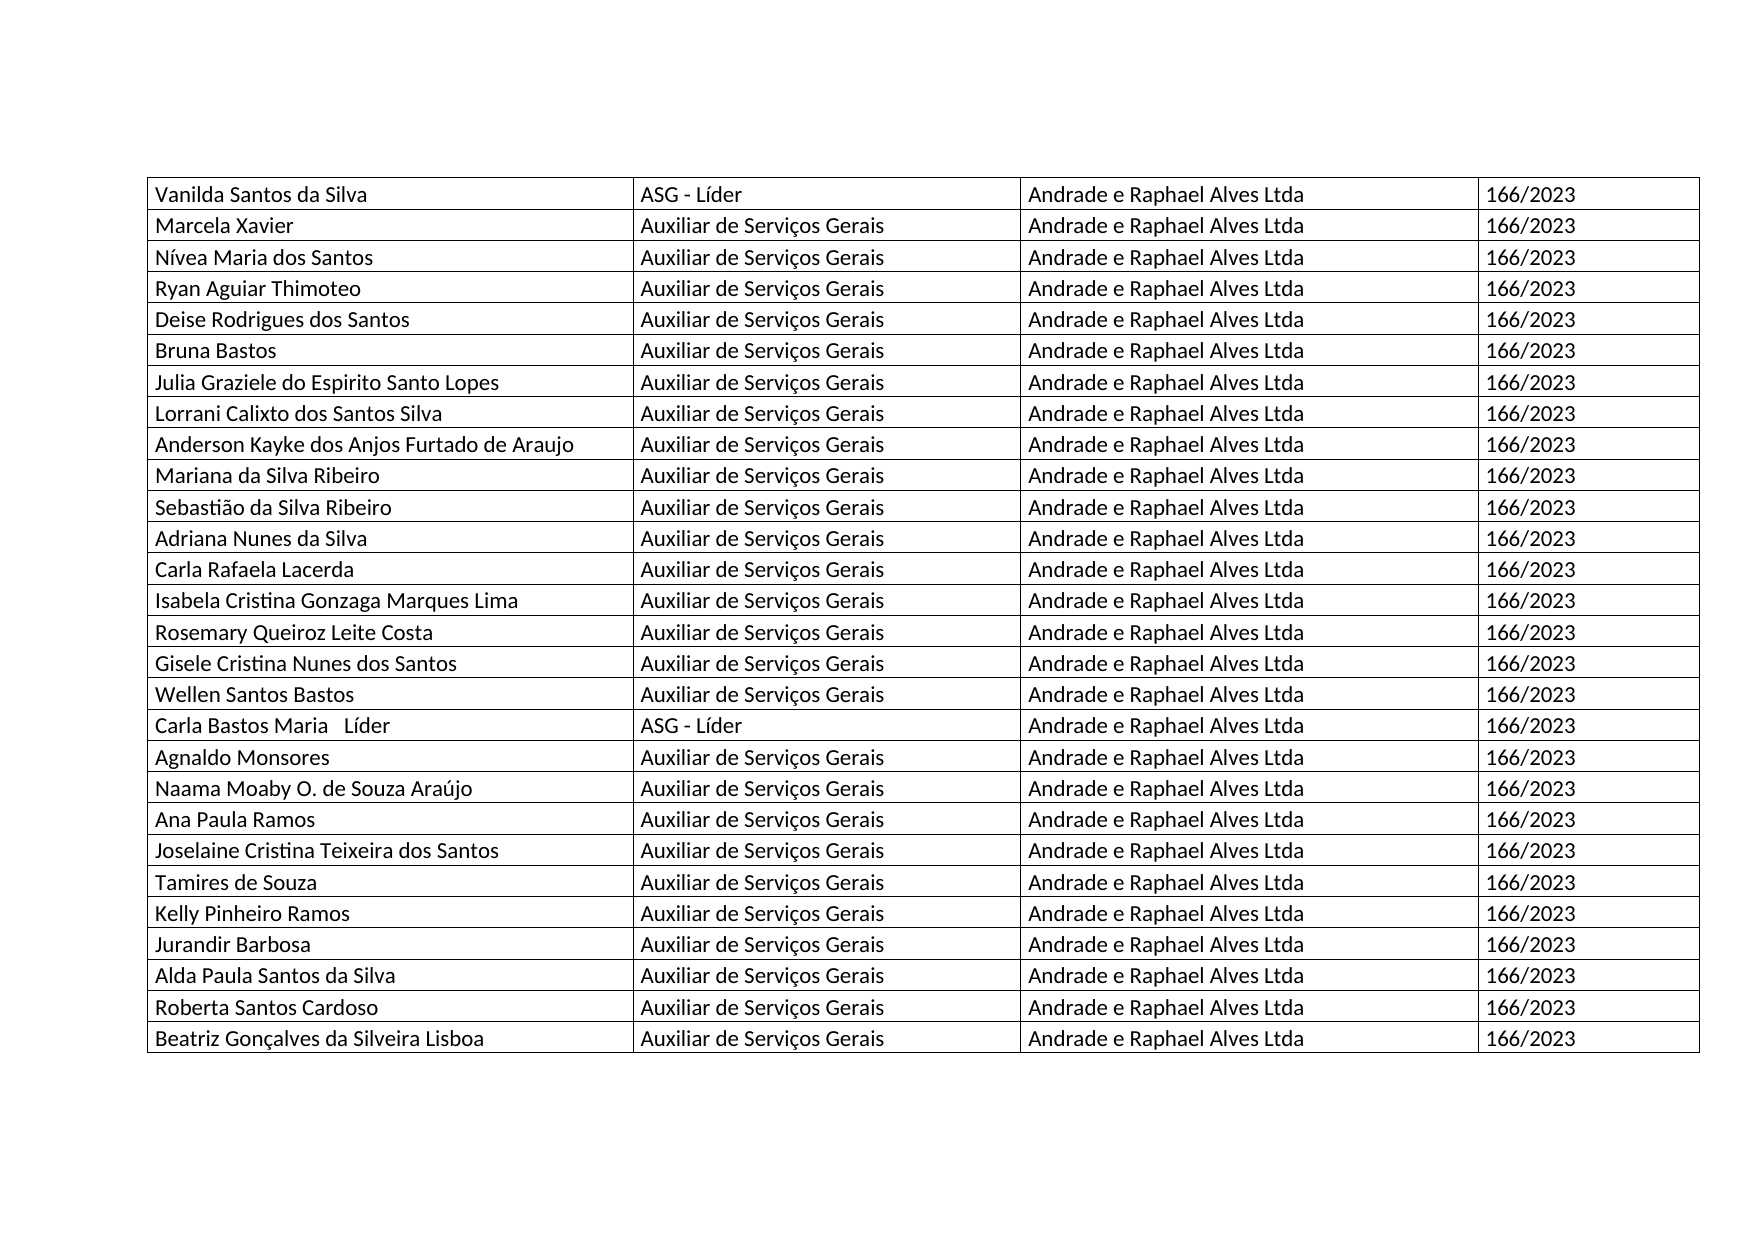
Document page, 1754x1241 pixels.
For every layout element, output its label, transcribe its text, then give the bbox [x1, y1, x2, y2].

table_cell Deise Rodrigues dos Santos [148, 303, 633, 333]
table_cell Andrade e Raphael Alves Ltda [1021, 866, 1478, 896]
table_cell 166/2023 [1479, 522, 1699, 552]
table_cell Auxiliar de Serviços Gerais [634, 397, 1020, 427]
table_cell Andrade e Raphael Alves Ltda [1021, 928, 1478, 958]
table_cell 166/2023 [1479, 491, 1699, 521]
table_cell Auxiliar de Serviços Gerais [634, 272, 1020, 302]
table_cell Jurandir Barbosa [148, 928, 633, 958]
table_cell Andrade e Raphael Alves Ltda [1021, 616, 1478, 646]
table_cell 166/2023 [1479, 272, 1699, 302]
table_cell Ryan Aguiar Thimoteo [148, 272, 633, 302]
table_cell Andrade e Raphael Alves Ltda [1021, 303, 1478, 333]
table_cell Adriana Nunes da Silva [148, 522, 633, 552]
table_cell Auxiliar de Serviços Gerais [634, 241, 1020, 271]
table_cell Agnaldo Monsores [148, 741, 633, 771]
table_cell Andrade e Raphael Alves Ltda [1021, 491, 1478, 521]
table_cell 166/2023 [1479, 335, 1699, 365]
table_cell ASG - Líder [634, 710, 1020, 740]
table_cell Naama Moaby O. de Souza Araújo [148, 772, 633, 802]
table_cell 166/2023 [1479, 366, 1699, 396]
table_cell Andrade e Raphael Alves Ltda [1021, 897, 1478, 927]
table_cell Auxiliar de Serviços Gerais [634, 991, 1020, 1021]
table_cell Andrade e Raphael Alves Ltda [1021, 522, 1478, 552]
table_cell 166/2023 [1479, 428, 1699, 458]
table_cell 166/2023 [1479, 928, 1699, 958]
table_cell 166/2023 [1479, 241, 1699, 271]
table_cell Roberta Santos Cardoso [148, 991, 633, 1021]
table_cell Auxiliar de Serviços Gerais [634, 335, 1020, 365]
table_cell Auxiliar de Serviços Gerais [634, 960, 1020, 990]
table_cell Julia Graziele do Espirito Santo Lopes [148, 366, 633, 396]
table_cell Lorrani Calixto dos Santos Silva [148, 397, 633, 427]
table_cell Auxiliar de Serviços Gerais [634, 1022, 1020, 1052]
table_cell Andrade e Raphael Alves Ltda [1021, 991, 1478, 1021]
table_cell Carla Bastos Maria Líder [148, 710, 633, 740]
table_cell 166/2023 [1479, 585, 1699, 615]
table_cell Andrade e Raphael Alves Ltda [1021, 178, 1478, 208]
table_cell 166/2023 [1479, 178, 1699, 208]
table_cell ASG - Líder [634, 178, 1020, 208]
table_cell Andrade e Raphael Alves Ltda [1021, 678, 1478, 708]
table_cell 166/2023 [1479, 866, 1699, 896]
table_cell Auxiliar de Serviços Gerais [634, 647, 1020, 677]
table_cell Auxiliar de Serviços Gerais [634, 491, 1020, 521]
table_cell 166/2023 [1479, 647, 1699, 677]
table_cell Andrade e Raphael Alves Ltda [1021, 585, 1478, 615]
table_cell Bruna Bastos [148, 335, 633, 365]
table_cell Auxiliar de Serviços Gerais [634, 366, 1020, 396]
table_cell Andrade e Raphael Alves Ltda [1021, 803, 1478, 833]
table_cell 166/2023 [1479, 460, 1699, 490]
table_cell Auxiliar de Serviços Gerais [634, 678, 1020, 708]
table_cell 166/2023 [1479, 960, 1699, 990]
table_cell Vanilda Santos da Silva [148, 178, 633, 208]
table_cell 166/2023 [1479, 835, 1699, 865]
table_cell Anderson Kayke dos Anjos Furtado de Araujo [148, 428, 633, 458]
table_cell Andrade e Raphael Alves Ltda [1021, 272, 1478, 302]
table_cell Auxiliar de Serviços Gerais [634, 772, 1020, 802]
table_cell Andrade e Raphael Alves Ltda [1021, 710, 1478, 740]
table_cell 166/2023 [1479, 710, 1699, 740]
table_cell 166/2023 [1479, 897, 1699, 927]
table_cell Andrade e Raphael Alves Ltda [1021, 835, 1478, 865]
table_cell Auxiliar de Serviços Gerais [634, 210, 1020, 240]
table_cell Andrade e Raphael Alves Ltda [1021, 741, 1478, 771]
table_cell Andrade e Raphael Alves Ltda [1021, 397, 1478, 427]
table_cell Auxiliar de Serviços Gerais [634, 835, 1020, 865]
table_cell Andrade e Raphael Alves Ltda [1021, 553, 1478, 583]
table_cell Auxiliar de Serviços Gerais [634, 741, 1020, 771]
table_cell 166/2023 [1479, 303, 1699, 333]
table_cell Alda Paula Santos da Silva [148, 960, 633, 990]
table_cell Auxiliar de Serviços Gerais [634, 897, 1020, 927]
table_cell Tamires de Souza [148, 866, 633, 896]
table_cell Mariana da Silva Ribeiro [148, 460, 633, 490]
table_cell Andrade e Raphael Alves Ltda [1021, 1022, 1478, 1052]
table_cell Marcela Xavier [148, 210, 633, 240]
table_cell 166/2023 [1479, 772, 1699, 802]
table_cell Andrade e Raphael Alves Ltda [1021, 772, 1478, 802]
table_cell Auxiliar de Serviços Gerais [634, 616, 1020, 646]
table_cell Auxiliar de Serviços Gerais [634, 428, 1020, 458]
table_cell Isabela Cristina Gonzaga Marques Lima [148, 585, 633, 615]
table_cell 166/2023 [1479, 397, 1699, 427]
table_cell Auxiliar de Serviços Gerais [634, 553, 1020, 583]
table_cell Auxiliar de Serviços Gerais [634, 866, 1020, 896]
table_cell Nívea Maria dos Santos [148, 241, 633, 271]
table_cell Kelly Pinheiro Ramos [148, 897, 633, 927]
table_cell 166/2023 [1479, 678, 1699, 708]
table_cell Andrade e Raphael Alves Ltda [1021, 366, 1478, 396]
table_cell 166/2023 [1479, 741, 1699, 771]
table_cell Joselaine Cristina Teixeira dos Santos [148, 835, 633, 865]
table_cell Wellen Santos Bastos [148, 678, 633, 708]
table_cell Andrade e Raphael Alves Ltda [1021, 460, 1478, 490]
table_cell Sebastião da Silva Ribeiro [148, 491, 633, 521]
table_cell Auxiliar de Serviços Gerais [634, 585, 1020, 615]
table_cell 166/2023 [1479, 553, 1699, 583]
table_cell 166/2023 [1479, 803, 1699, 833]
table_cell Andrade e Raphael Alves Ltda [1021, 647, 1478, 677]
table_cell 166/2023 [1479, 210, 1699, 240]
table_cell Andrade e Raphael Alves Ltda [1021, 241, 1478, 271]
table_cell Auxiliar de Serviços Gerais [634, 303, 1020, 333]
table_cell Auxiliar de Serviços Gerais [634, 460, 1020, 490]
table_cell Andrade e Raphael Alves Ltda [1021, 210, 1478, 240]
table_cell Andrade e Raphael Alves Ltda [1021, 960, 1478, 990]
table_cell Andrade e Raphael Alves Ltda [1021, 335, 1478, 365]
table_cell Auxiliar de Serviços Gerais [634, 522, 1020, 552]
table_cell Auxiliar de Serviços Gerais [634, 803, 1020, 833]
table_cell Carla Rafaela Lacerda [148, 553, 633, 583]
table_cell 166/2023 [1479, 991, 1699, 1021]
table_cell Andrade e Raphael Alves Ltda [1021, 428, 1478, 458]
table_cell Auxiliar de Serviços Gerais [634, 928, 1020, 958]
table_cell 166/2023 [1479, 616, 1699, 646]
table_cell Gisele Cristina Nunes dos Santos [148, 647, 633, 677]
table_cell Beatriz Gonçalves da Silveira Lisboa [148, 1022, 633, 1052]
table_cell Rosemary Queiroz Leite Costa [148, 616, 633, 646]
table_cell Ana Paula Ramos [148, 803, 633, 833]
table_cell 166/2023 [1479, 1022, 1699, 1052]
